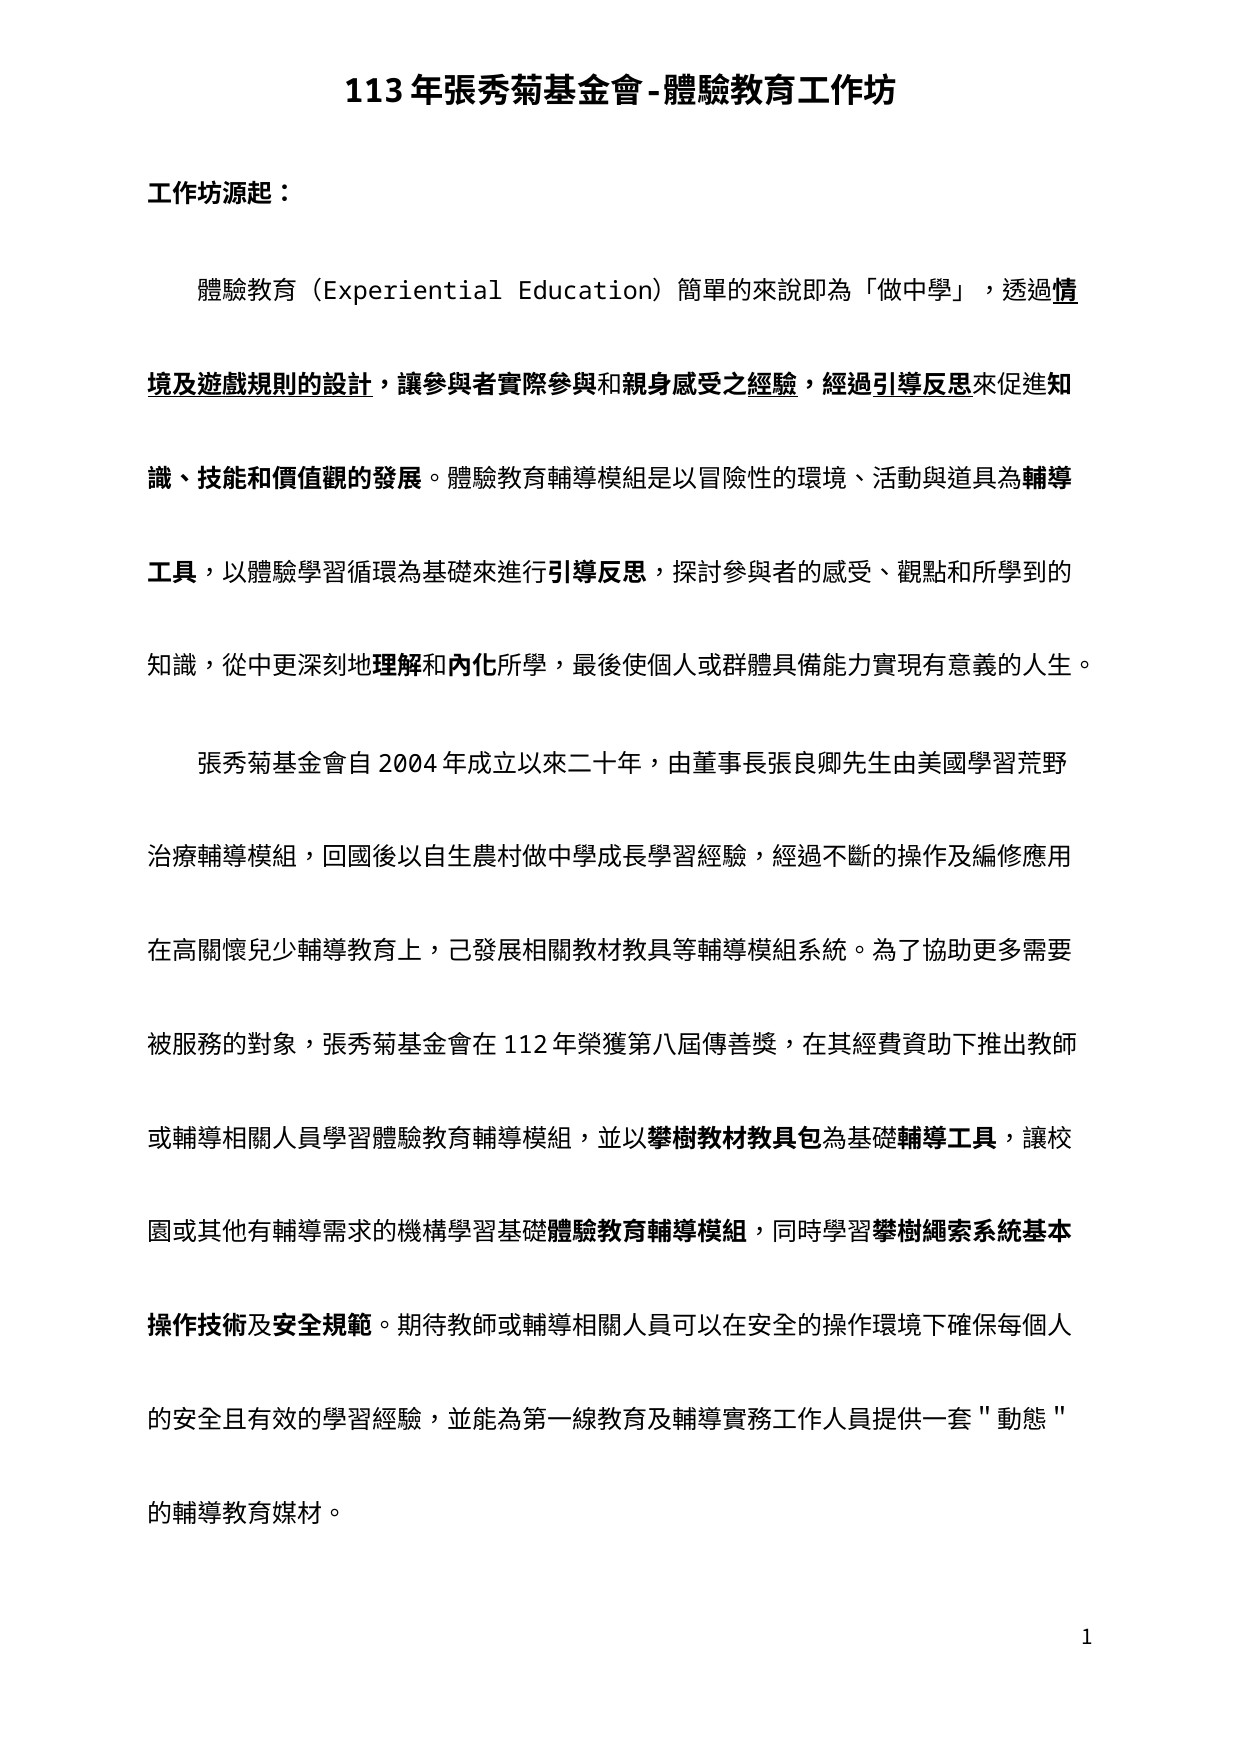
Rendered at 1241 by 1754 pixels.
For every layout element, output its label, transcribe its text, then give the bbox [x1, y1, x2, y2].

text 113年張秀菊基金會-體驗教育工作坊 [148, 47, 1092, 109]
text 工作坊源起： [148, 150, 1092, 212]
text 張秀菊基金會自2004年成立以來二十年，由董事長張良卿先生由美國學習荒野治療輔導模組，回國後以自生農村做中學成長學習經驗，經過不斷的操作及編修應用在高關懷兒少輔導教育上，己發展相關教材教具等輔導模組系統。為了協助更多需要被服務的對象，張秀菊基金會在112年榮獲第八屆傳善獎，在其經費資助下推出教師或輔導相關人員學習體驗教育輔導模組，並以攀樹教材教具包為基礎輔導工具，讓校園或其他有輔導需求的機構學習基礎體驗教育輔導模組，同時學習攀樹繩索系統基本操作技術及安全規範。期待教師或輔導相關人員可以在安全的操作環境下確保每個人的安全且有效的學習經驗，並能為第一線教育及輔導實務工作人員提供一套＂動態＂的輔導教育媒材。 [148, 719, 1092, 1532]
text 體驗教育（Experiential Education）簡單的來說即為「做中學」，透過情境及遊戲規則的設計，讓參與者實際參與和親身感受之經驗，經過引導反思來促進知識、技能和價值觀的發展。體驗教育輔導模組是以冒險性的環境、活動與道具為輔導工具，以體驗學習循環為基礎來進行引導反思，探討參與者的感受、觀點和所學到的知識，從中更深刻地理解和內化所學，最後使個人或群體具備能力實現有意義的人生。 [148, 247, 1092, 685]
